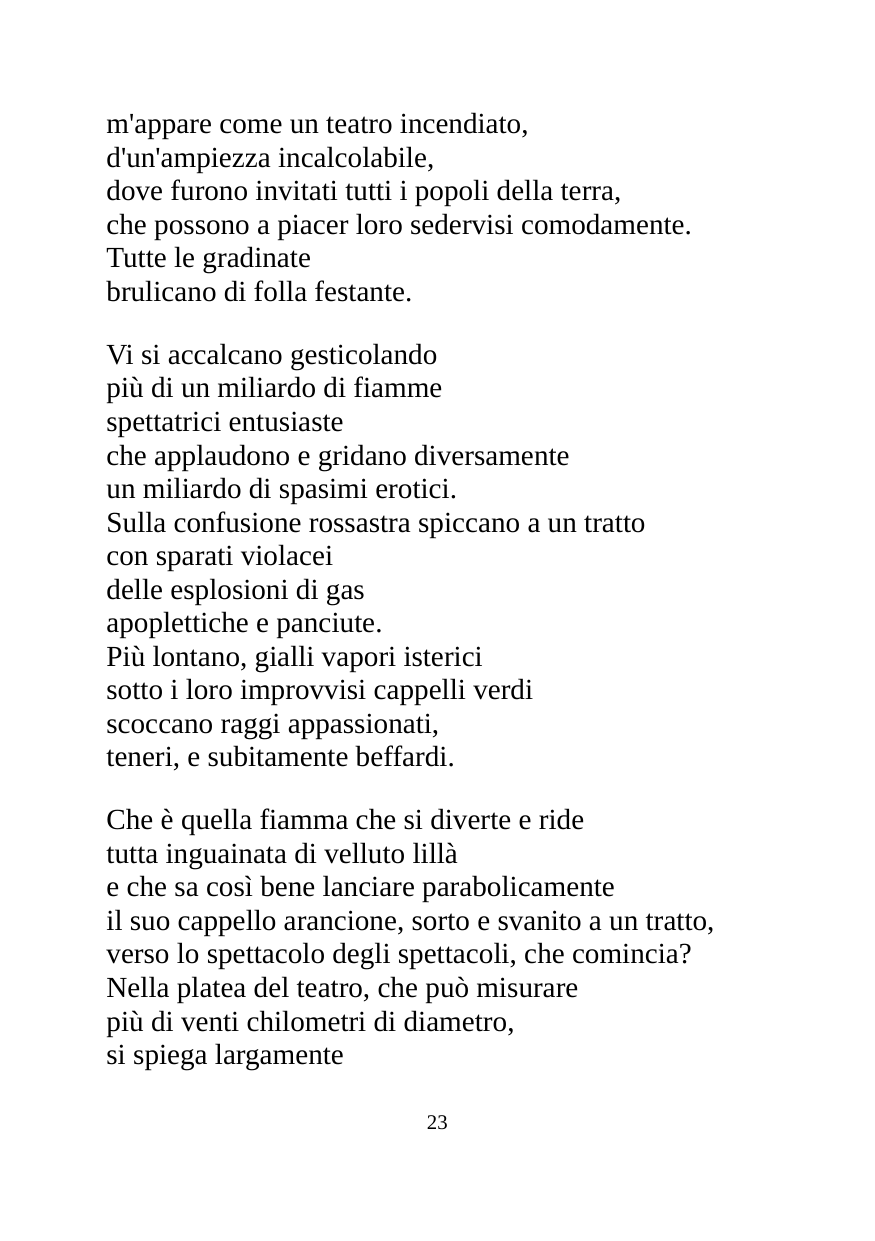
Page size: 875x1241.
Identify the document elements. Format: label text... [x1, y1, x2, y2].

text m'appare come un teatro incendiato, d'un'ampiezza incalcolabile, dove furono invitati tutti i popoli della terra, che possono a piacer loro sedervisi comodamente. Tutte le gradinate brulicano di folla festante. [106, 106, 768, 307]
text Vi si accalcano gesticolando più di un miliardo di fiamme spettatrici entusiaste che applaudono e gridano diversamente un miliardo di spasimi erotici. Sulla confusione rossastra spiccano a un tratto con sparati violacei delle esplosioni di gas apoplettiche e panciute. Più lontano, gialli vapori isterici sotto i loro improvvisi cappelli verdi scoccano raggi appassionati, teneri, e subitamente beffardi. [106, 337, 768, 773]
text Che è quella fiamma che si diverte e ride tutta inguainata di velluto lillà e che sa così bene lanciare parabolicamente il suo cappello arancione, sorto e svanito a un tratto, verso lo spettacolo degli spettacoli, che comincia? Nella platea del teatro, che può misurare più di venti chilometri di diametro, si spiega largamente [106, 802, 768, 1071]
